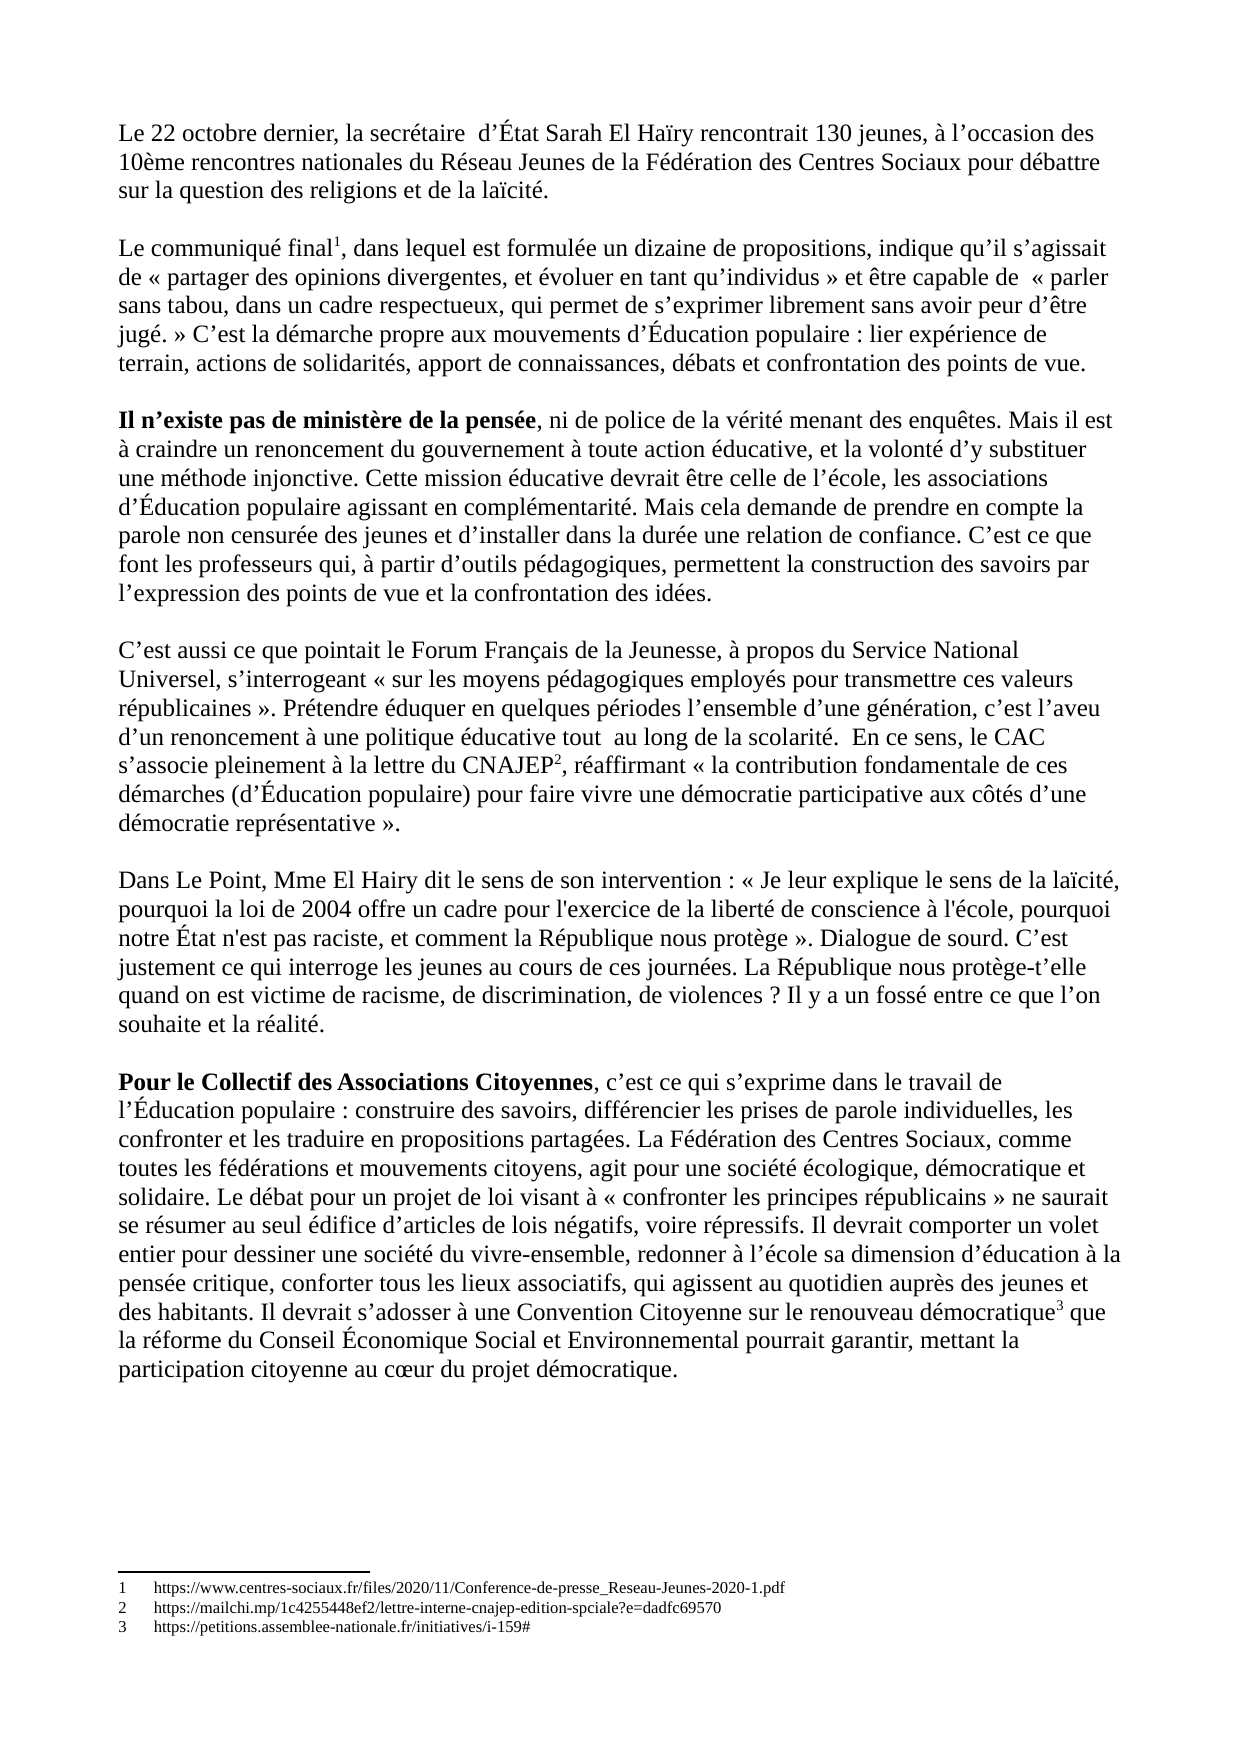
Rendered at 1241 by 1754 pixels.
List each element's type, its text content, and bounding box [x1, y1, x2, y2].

text https://www.centres-sociaux.fr/files/2020/11/Conference-de-presse_Reseau-Jeunes-2020-1.pdf [118, 1578, 1122, 1597]
text Pour le Collectif des Associations Citoyennes, c’est ce qui s’exprime dans le travail de l’Éducation populaire : construire des savoirs, différencier les prises de parole individuelles, les confronter et les traduire en propositions partagées. La Fédération des Centres Sociaux, comme toutes les fédérations et mouvements citoyens, agit pour une société écologique, démocratique et solidaire. Le débat pour un projet de loi visant à « confronter les principes républicains » ne saurait se résumer au seul édifice d’articles de lois négatifs, voire répressifs. Il devrait comporter un volet entier pour dessiner une société du vivre-ensemble, redonner à l’école sa dimension d’éducation à la pensée critique, conforter tous les lieux associatifs, qui agissent au quotidien auprès des jeunes et des habitants. Il devrait s’adosser à une Convention Citoyenne sur le renouveau démocratique que la réforme du Conseil Économique Social et Environnemental pourrait garantir, mettant la participation citoyenne au cœur du projet démocratique. [118, 1067, 1122, 1383]
text C’est aussi ce que pointait le Forum Français de la Jeunesse, à propos du Service National Universel, s’interrogeant « sur les moyens pédagogiques employés pour transmettre ces valeurs républicaines ». Prétendre éduquer en quelques périodes l’ensemble d’une génération, c’est l’aveu d’un renoncement à une politique éducative tout au long de la scolarité. En ce sens, le CAC s’associe pleinement à la lettre du CNAJEP, réaffirmant « la contribution fondamentale de ces démarches (d’Éducation populaire) pour faire vivre une démocratie participative aux côtés d’une démocratie représentative ». [118, 636, 1122, 837]
text Dans Le Point, Mme El Hairy dit le sens de son intervention : « Je leur explique le sens de la laïcité, pourquoi la loi de 2004 offre un cadre pour l'exercice de la liberté de conscience à l'école, pourquoi notre État n'est pas raciste, et comment la République nous protège ». Dialogue de sourd. C’est justement ce qui interroge les jeunes au cours de ces journées. La République nous protège-t’elle quand on est victime de racisme, de discrimination, de violences ? Il y a un fossé entre ce que l’on souhaite et la réalité. [118, 866, 1122, 1038]
text https://petitions.assemblee-nationale.fr/initiatives/i-159# [118, 1617, 1122, 1636]
text Le 22 octobre dernier, la secrétaire d’État Sarah El Haïry rencontrait 130 jeunes, à l’occasion des 10ème rencontres nationales du Réseau Jeunes de la Fédération des Centres Sociaux pour débattre sur la question des religions et de la laïcité. [118, 118, 1122, 204]
text Il n’existe pas de ministère de la pensée, ni de police de la vérité menant des enquêtes. Mais il est à craindre un renoncement du gouvernement à toute action éducative, et la volonté d’y substituer une méthode injonctive. Cette mission éducative devrait être celle de l’école, les associations d’Éducation populaire agissant en complémentarité. Mais cela demande de prendre en compte la parole non censurée des jeunes et d’installer dans la durée une relation de confiance. C’est ce que font les professeurs qui, à partir d’outils pédagogiques, permettent la construction des savoirs par l’expression des points de vue et la confrontation des idées. [118, 406, 1122, 607]
text https://mailchi.mp/1c4255448ef2/lettre-interne-cnajep-edition-spciale?e=dadfc69570 [118, 1597, 1122, 1617]
text Le communiqué final, dans lequel est formulée un dizaine de propositions, indique qu’il s’agissait de « partager des opinions divergentes, et évoluer en tant qu’individus » et être capable de « parler sans tabou, dans un cadre respectueux, qui permet de s’exprimer librement sans avoir peur d’être jugé. » C’est la démarche propre aux mouvements d’Éducation populaire : lier expérience de terrain, actions de solidarités, apport de connaissances, débats et confrontation des points de vue. [118, 233, 1122, 377]
